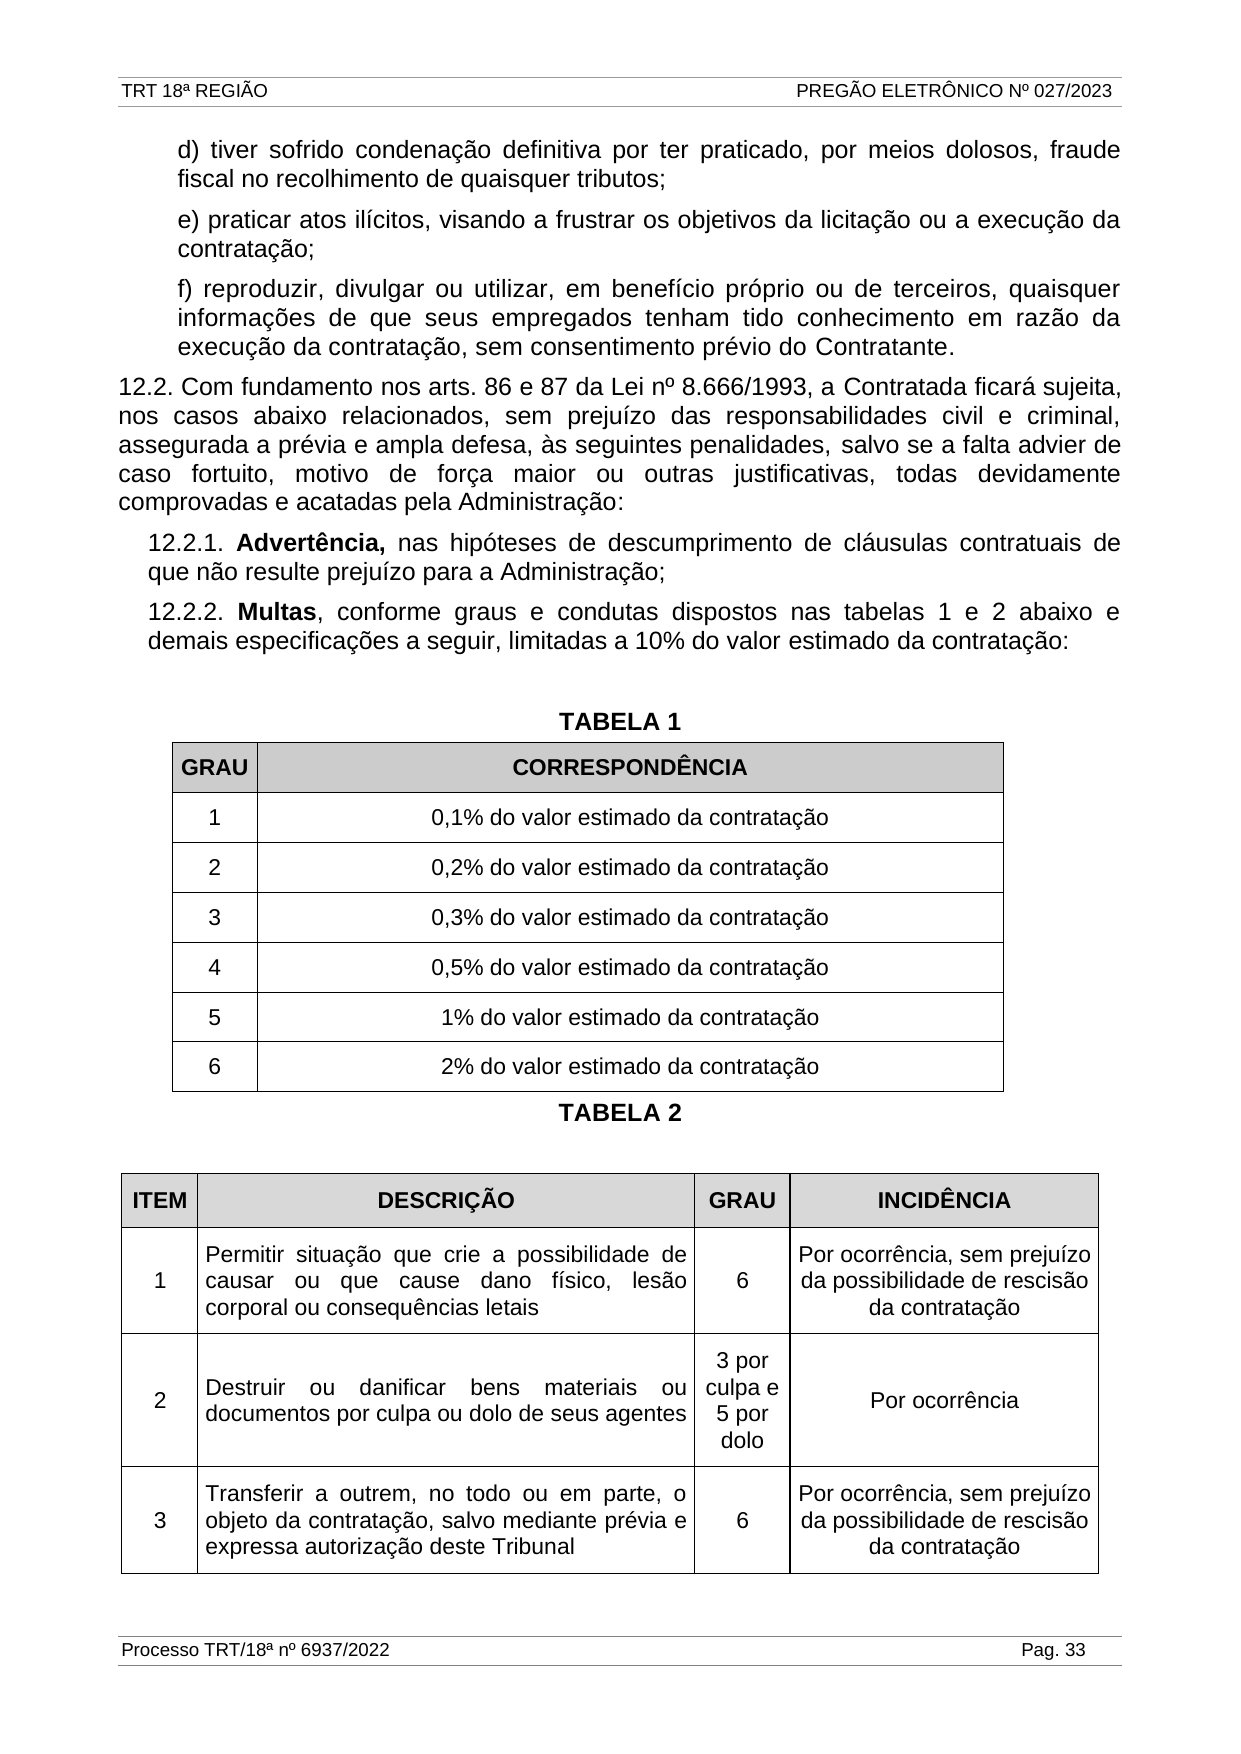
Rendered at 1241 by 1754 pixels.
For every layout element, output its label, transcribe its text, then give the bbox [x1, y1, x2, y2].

table_cell Transferir a outrem, no todo ou em parte, o objeto da contratação, salvo mediante prévia e expressa autorização deste Tribunal [198, 1467, 694, 1573]
table_cell 6 [695, 1467, 789, 1573]
table_cell 1% do valor estimado da contratação [258, 993, 1003, 1041]
table_cell 5 [173, 993, 257, 1041]
text 12.2.2. Multas, conforme graus e condutas dispostos nas tabelas 1 e 2 abaixo e demais especificações a seguir, limitadas a 10% do valor estimado da contratação: [148, 597, 1122, 655]
table_cell 3 [173, 893, 257, 942]
table_header DESCRIÇÃO [198, 1174, 694, 1227]
table_header ITEM [122, 1174, 197, 1227]
table_cell 1 [173, 793, 257, 842]
table_header CORRESPONDÊNCIA [258, 743, 1003, 792]
text TABELA 1 [118, 707, 1122, 736]
table_cell 1 [122, 1228, 197, 1333]
table_cell 0,1% do valor estimado da contratação [258, 793, 1003, 842]
table_cell 4 [173, 943, 257, 992]
text TABELA 2 [118, 1097, 1122, 1126]
table_cell 0,2% do valor estimado da contratação [258, 843, 1003, 892]
table_cell 2% do valor estimado da contratação [258, 1042, 1003, 1091]
table_cell 6 [173, 1042, 257, 1091]
table_header INCIDÊNCIA [791, 1174, 1098, 1227]
table_cell Por ocorrência, sem prejuízo da possibilidade de rescisão da contratação [791, 1467, 1098, 1573]
table_cell Permitir situação que crie a possibilidade de causar ou que cause dano físico, lesão corporal ou consequências letais [198, 1228, 694, 1333]
table_cell 0,3% do valor estimado da contratação [258, 893, 1003, 942]
table_cell 2 [173, 843, 257, 892]
table_cell 2 [122, 1334, 197, 1466]
text 12.2.1. Advertência, nas hipóteses de descumprimento de cláusulas contratuais de que não resulte prejuízo para a Administração; [148, 528, 1122, 586]
text e) praticar atos ilícitos, visando a frustrar os objetivos da licitação ou a execução da contratação; [177, 205, 1122, 262]
text d) tiver sofrido condenação definitiva por ter praticado, por meios dolosos, fraude fiscal no recolhimento de quaisquer tributos; [177, 136, 1122, 193]
table_header GRAU [173, 743, 257, 792]
table_header GRAU [695, 1174, 789, 1227]
text 12.2. Com fundamento nos arts. 86 e 87 da Lei nº 8.666/1993, a Contratada ficará sujeita, nos casos abaixo relacionados, sem prejuízo das responsabilidades civil e criminal, assegurada a prévia e ampla defesa, às seguintes penalidades, salvo se a falta advier de caso fortuito, motivo de força maior ou outras justificativas, todas devidamente comprovadas e acatadas pela Administração: [118, 372, 1122, 516]
table_cell 3 [122, 1467, 197, 1573]
table_cell Destruir ou danificar bens materiais ou documentos por culpa ou dolo de seus agentes [198, 1334, 694, 1466]
table_cell Por ocorrência [791, 1334, 1098, 1466]
table_cell Por ocorrência, sem prejuízo da possibilidade de rescisão da contratação [791, 1228, 1098, 1333]
table_cell 0,5% do valor estimado da contratação [258, 943, 1003, 992]
table_cell 6 [695, 1228, 789, 1333]
text f) reproduzir, divulgar ou utilizar, em benefício próprio ou de terceiros, quaisquer informações de que seus empregados tenham tido conhecimento em razão da execução da contratação, sem consentimento prévio do Contratante. [177, 274, 1122, 361]
table_cell 3 por culpa e 5 por dolo [695, 1334, 789, 1466]
